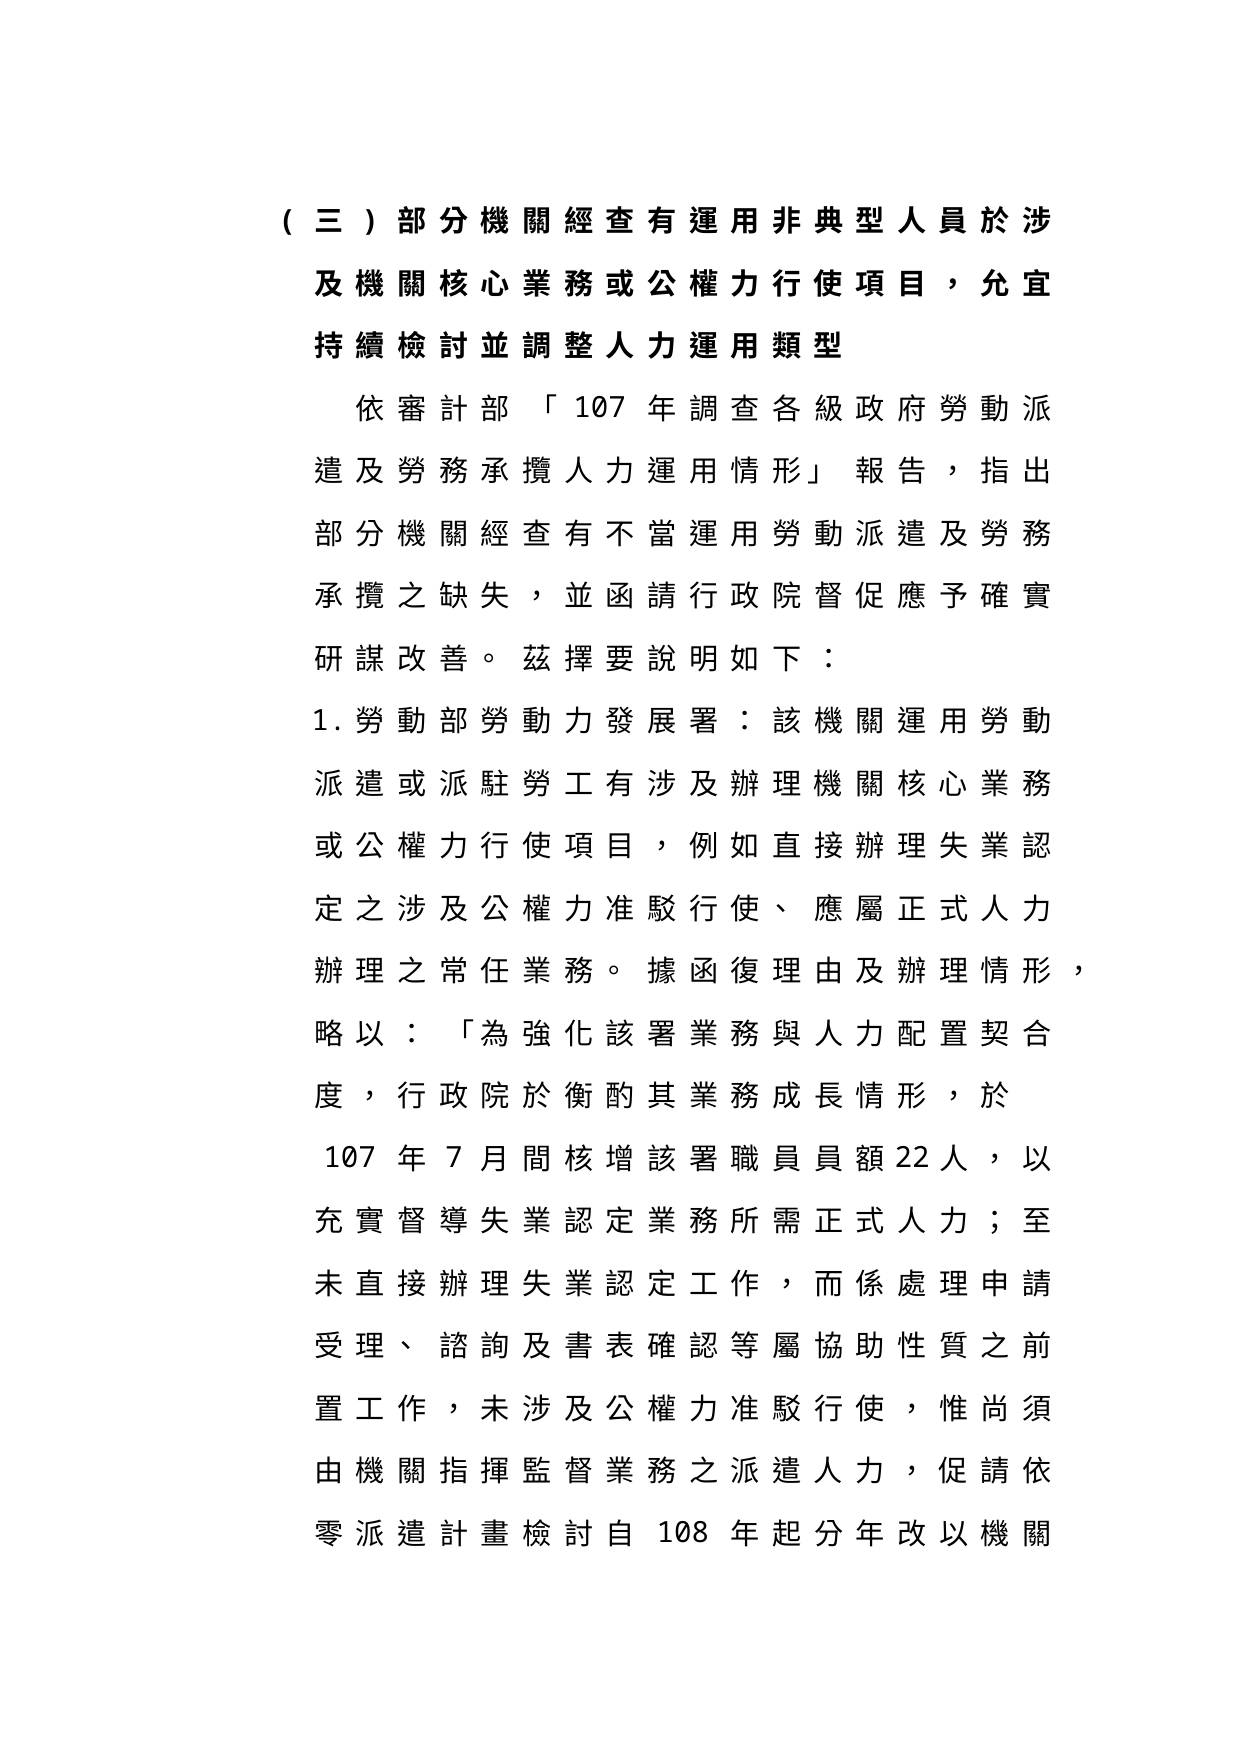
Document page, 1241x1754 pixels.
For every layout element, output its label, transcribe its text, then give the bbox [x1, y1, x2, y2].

text 1.勞動部勞動力發展署：該機關運用勞動派遣或派駐勞工有涉及辦理機關核心業務或公權力行使項目，例如直接辦理失業認定之涉及公權力准駁行使、應屬正式人力辦理之常任業務。據函復理由及辦理情形，略以：「為強化該署業務與人力配置契合度，行政院於衡酌其業務成長情形，於107年7月間核增該署職員員額22人，以充實督導失業認定業務所需正式人力；至未直接辦理失業認定工作，而係處理申請受理、諮詢及書表確認等屬協助性質之前置工作，未涉及公權力准駁行使，惟尚須由機關指揮監督業務之派遣人力，促請依零派遣計畫檢討自108年起分年改以機關自僱人員方式辦理，或釐清屬無須指揮監督之業務則改以運用勞務承攬等措施辦理。」 [271, 677, 1058, 1552]
text 依審計部「107年調查各級政府勞動派遣及勞務承攬人力運用情形」報告，指出部分機關經查有不當運用勞動派遣及勞務承攬之缺失，並函請行政院督促應予確實研謀改善。茲擇要說明如下： [271, 365, 1058, 677]
text (三)部分機關經查有運用非典型人員於涉及機關核心業務或公權力行使項目，允宜持續檢討並調整人力運用類型 [242, 177, 1058, 365]
